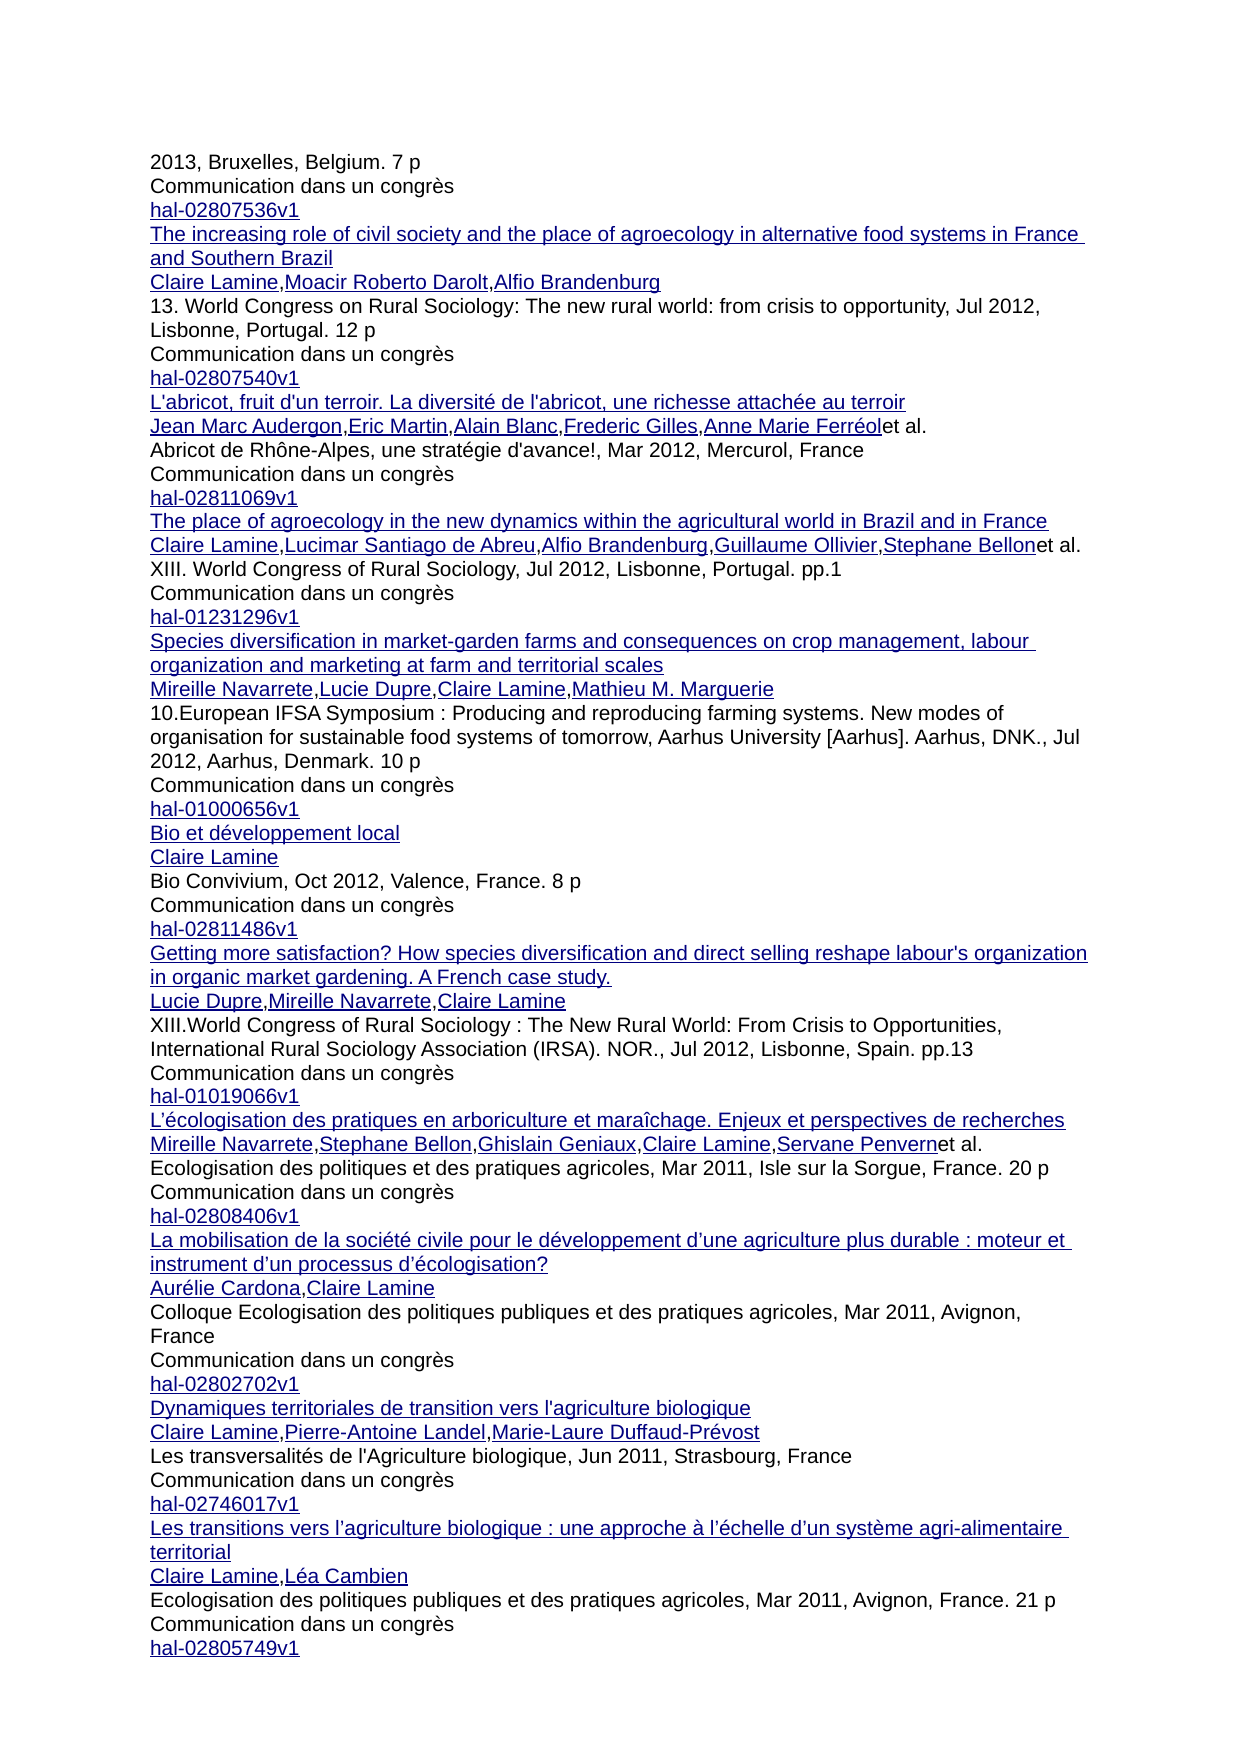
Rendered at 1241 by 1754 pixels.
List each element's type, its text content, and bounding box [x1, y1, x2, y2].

table_cell L’écologisation des pratiques en arboriculture et maraîchage. Enjeux et perspectives de recherches Mireille Navarrete,Stephane Bellon,Ghislain Geniaux,Claire Lamine,Servane Penvernet al. Ecologisation des politiques et des pratiques agricoles, Mar 2011, Isle sur la Sorgue, France. 20 p Communication dans un congrès hal-02808406v1 [150, 1108, 1090, 1228]
table_cell Species diversification in market-garden farms and consequences on crop management, labour organization and marketing at farm and territorial scales Mireille Navarrete,Lucie Dupre,Claire Lamine,Mathieu M. Marguerie 10.European IFSA Symposium : Producing and reproducing farming systems. New modes of organisation for sustainable food systems of tomorrow, Aarhus University [Aarhus]. Aarhus, DNK., Jul 2012, Aarhus, Denmark. 10 p Communication dans un congrès hal-01000656v1 [150, 629, 1090, 821]
table_cell Bio et développement local Claire Lamine Bio Convivium, Oct 2012, Valence, France. 8 p Communication dans un congrès hal-02811486v1 [150, 821, 1090, 941]
table_cell L'abricot, fruit d'un terroir. La diversité de l'abricot, une richesse attachée au terroir Jean Marc Audergon,Eric Martin,Alain Blanc,Frederic Gilles,Anne Marie Ferréolet al. Abricot de Rhône-Alpes, une stratégie d'avance!, Mar 2012, Mercurol, France Communication dans un congrès hal-02811069v1 [150, 390, 1090, 509]
table_cell The place of agroecology in the new dynamics within the agricultural world in Brazil and in France Claire Lamine,Lucimar Santiago de Abreu,Alfio Brandenburg,Guillaume Ollivier,Stephane Bellonet al. XIII. World Congress of Rural Sociology, Jul 2012, Lisbonne, Portugal. pp.1 Communication dans un congrès hal-01231296v1 [150, 509, 1090, 629]
table_cell Dynamiques territoriales de transition vers l'agriculture biologique Claire Lamine,Pierre-Antoine Landel,Marie-Laure Duffaud-Prévost Les transversalités de l'Agriculture biologique, Jun 2011, Strasbourg, France Communication dans un congrès hal-02746017v1 [150, 1396, 1090, 1516]
table_cell 2013, Bruxelles, Belgium. 7 p Communication dans un congrès hal-02807536v1 [150, 150, 1090, 222]
table_cell La mobilisation de la société civile pour le développement d’une agriculture plus durable : moteur et instrument d’un processus d’écologisation? Aurélie Cardona,Claire Lamine Colloque Ecologisation des politiques publiques et des pratiques agricoles, Mar 2011, Avignon, France Communication dans un congrès hal-02802702v1 [150, 1228, 1090, 1396]
table_cell Les transitions vers l’agriculture biologique : une approche à l’échelle d’un système agri-alimentaire territorial Claire Lamine,Léa Cambien Ecologisation des politiques publiques et des pratiques agricoles, Mar 2011, Avignon, France. 21 p Communication dans un congrès hal-02805749v1 [150, 1516, 1090, 1659]
table_cell Getting more satisfaction? How species diversification and direct selling reshape labour's organization in organic market gardening. A French case study. Lucie Dupre,Mireille Navarrete,Claire Lamine XIII.World Congress of Rural Sociology : The New Rural World: From Crisis to Opportunities, International Rural Sociology Association (IRSA). NOR., Jul 2012, Lisbonne, Spain. pp.13 Communication dans un congrès hal-01019066v1 [150, 941, 1090, 1108]
table_cell The increasing role of civil society and the place of agroecology in alternative food systems in France and Southern Brazil Claire Lamine,Moacir Roberto Darolt,Alfio Brandenburg 13. World Congress on Rural Sociology: The new rural world: from crisis to opportunity, Jul 2012, Lisbonne, Portugal. 12 p Communication dans un congrès hal-02807540v1 [150, 222, 1090, 389]
